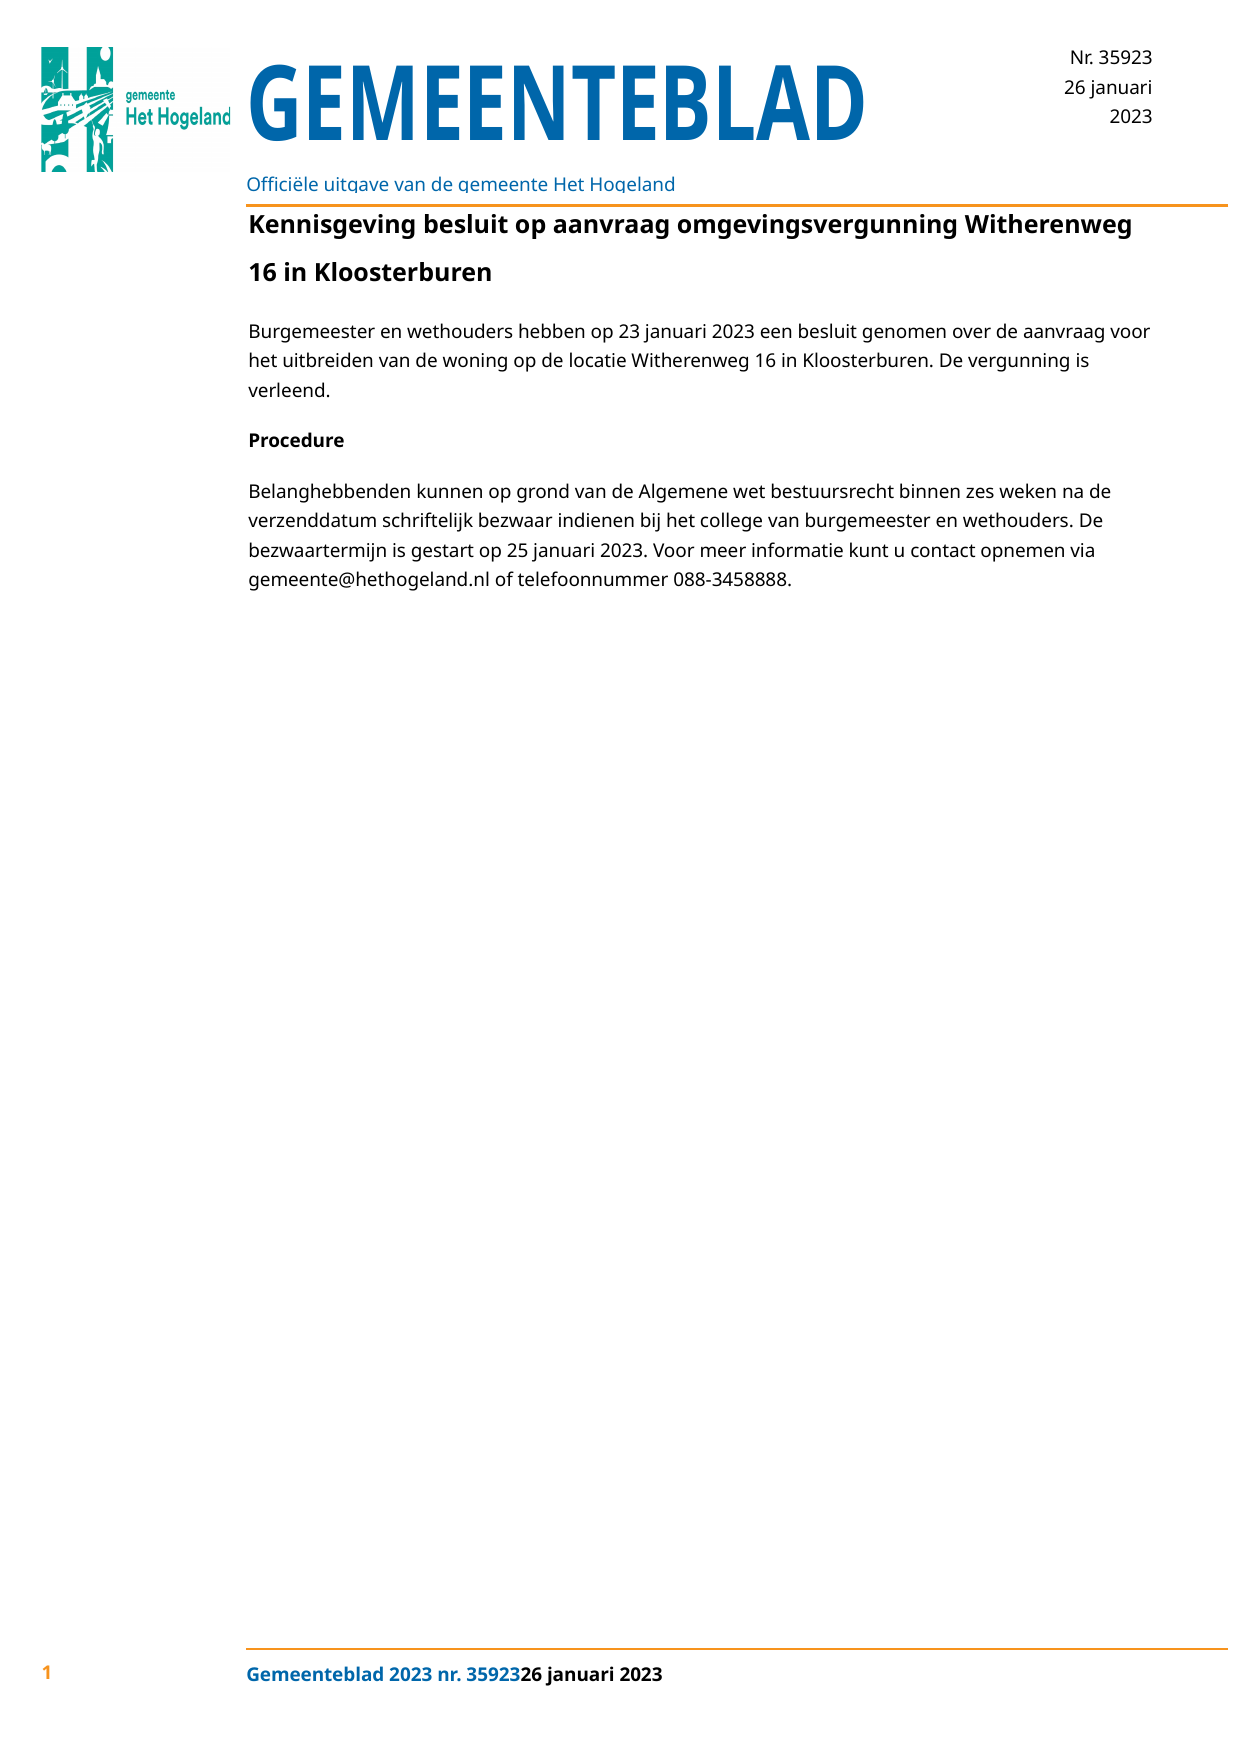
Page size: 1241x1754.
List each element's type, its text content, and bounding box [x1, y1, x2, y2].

picture [41, 47, 231, 172]
text Kennisgeving besluit op aanvraag omgevingsvergunning Witherenweg 16 in Kloosterburen [248, 207, 1152, 288]
text Procedure [248, 427, 1152, 453]
text Belanghebbenden kunnen op grond van de Algemene wet bestuursrecht binnen zes weken na de verzenddatum schriftelijk bezwaar indienen bij het college van burgemeester en wethouders. De bezwaartermijn is gestart op 25 januari 2023. Voor meer informatie kunt u contact opnemen via gemeente@hethogeland.nl of telefoonnummer 088-3458888. [248, 478, 1152, 592]
text Burgemeester en wethouders hebben op 23 januari 2023 een besluit genomen over de aanvraag voor het uitbreiden van de woning op de locatie Witherenweg 16 in Kloosterburen. De vergunning is verleend. [248, 318, 1152, 403]
